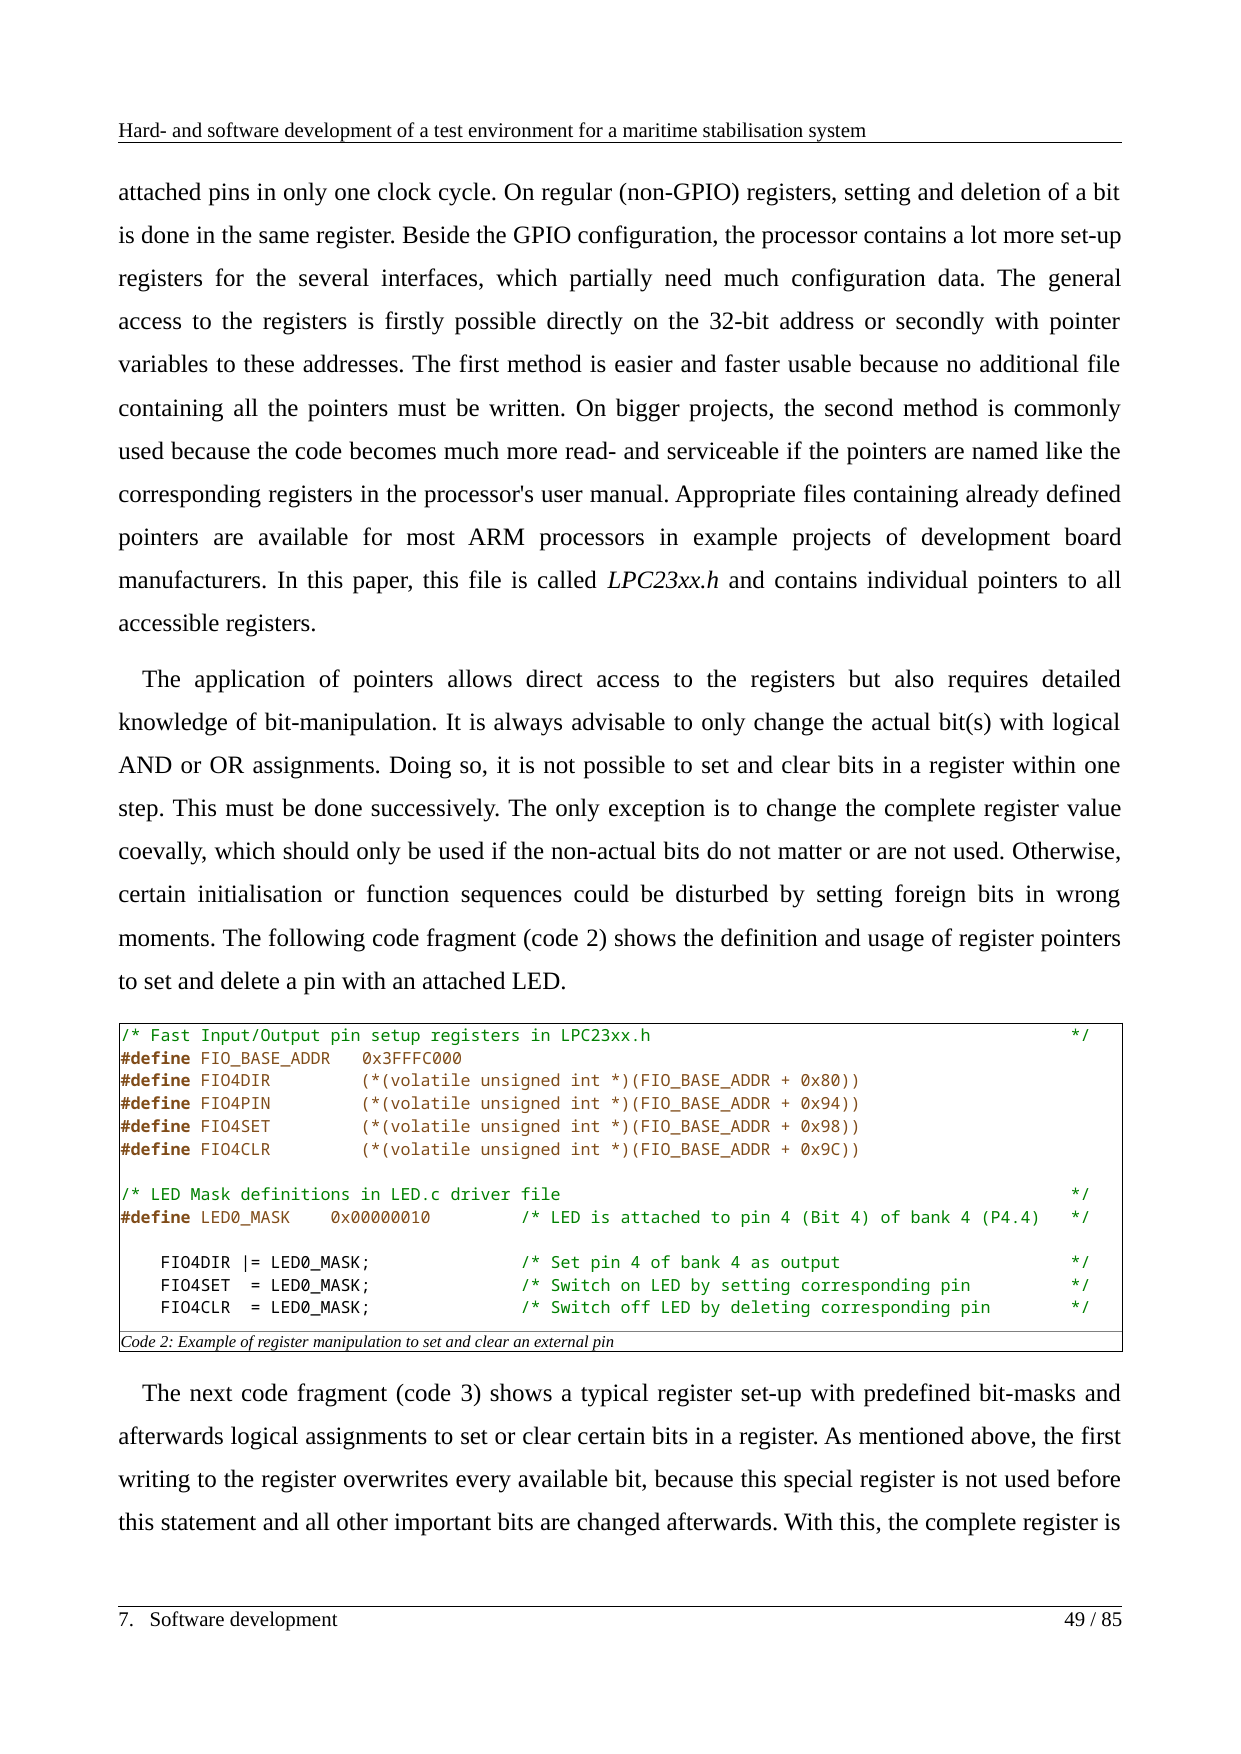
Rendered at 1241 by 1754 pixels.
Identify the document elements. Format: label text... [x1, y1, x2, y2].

text The next code fragment (code 3) shows a typical register set-up with predefined bit-masks and afterwards logical assignments to set or clear certain bits in a register. As mentioned above, the first writing to the register overwrites every available bit, because this special register is not used before this statement and all other important bits are changed afterwards. With this, the complete register is [118, 1021, 1122, 1536]
text #define FIO4DIR (*(volatile unsigned int *)(FIO_BASE_ADDR + 0x80)) [120, 1069, 1122, 1092]
text The application of pointers allows direct access to the registers but also requires detailed knowledge of bit-manipulation. It is always advisable to only change the actual bit(s) with logical AND or OR assignments. Doing so, it is not possible to set and clear bits in a register within one step. This must be done successively. The only exception is to change the complete register value coevally, which should only be used if the non-actual bits do not matter or are not used. Otherwise, certain initialisation or function sequences could be disturbed by setting foreign bits in wrong moments. The following code fragment (code 2) shows the definition and usage of register pointers to set and delete a pin with an attached LED. [118, 664, 1122, 994]
text FIO4DIR |= LED0_MASK; /* Set pin 4 of bank 4 as output */ [120, 1251, 1122, 1273]
text Code 2: Example of register manipulation to set and clear an external pin [120, 1332, 1122, 1351]
text #define FIO_BASE_ADDR 0x3FFFC000 [120, 1046, 1122, 1069]
text #define LED0_MASK 0x00000010 /* LED is attached to pin 4 (Bit 4) of bank 4 (P4.4) */ [120, 1205, 1122, 1228]
text /* Fast Input/Output pin setup registers in LPC23xx.h */ [120, 1024, 1122, 1046]
text FIO4CLR = LED0_MASK; /* Switch off LED by deleting corresponding pin */ [120, 1296, 1122, 1319]
text /* LED Mask definitions in LED.c driver file */ [120, 1183, 1122, 1205]
text FIO4SET = LED0_MASK; /* Switch on LED by setting corresponding pin */ [120, 1273, 1122, 1296]
text #define FIO4SET (*(volatile unsigned int *)(FIO_BASE_ADDR + 0x98)) [120, 1114, 1122, 1137]
text attached pins in only one clock cycle. On regular (non-GPIO) registers, setting and deletion of a bit is done in the same register. Beside the GPIO configuration, the processor contains a lot more set-up registers for the several interfaces, which partially need much configuration data. The general access to the registers is firstly possible directly on the 32-bit address or secondly with pointer variables to these addresses. The first method is easier and faster usable because no additional file containing all the pointers must be written. On bigger projects, the second method is commonly used because the code becomes much more read- and serviceable if the pointers are named like the corresponding registers in the processor's user manual. Appropriate files containing already defined pointers are available for most ARM processors in example projects of development board manufacturers. In this paper, this file is called LPC23xx.h and contains individual pointers to all accessible registers. [118, 177, 1122, 637]
text #define FIO4CLR (*(volatile unsigned int *)(FIO_BASE_ADDR + 0x9C)) [120, 1137, 1122, 1160]
text #define FIO4PIN (*(volatile unsigned int *)(FIO_BASE_ADDR + 0x94)) [120, 1092, 1122, 1114]
